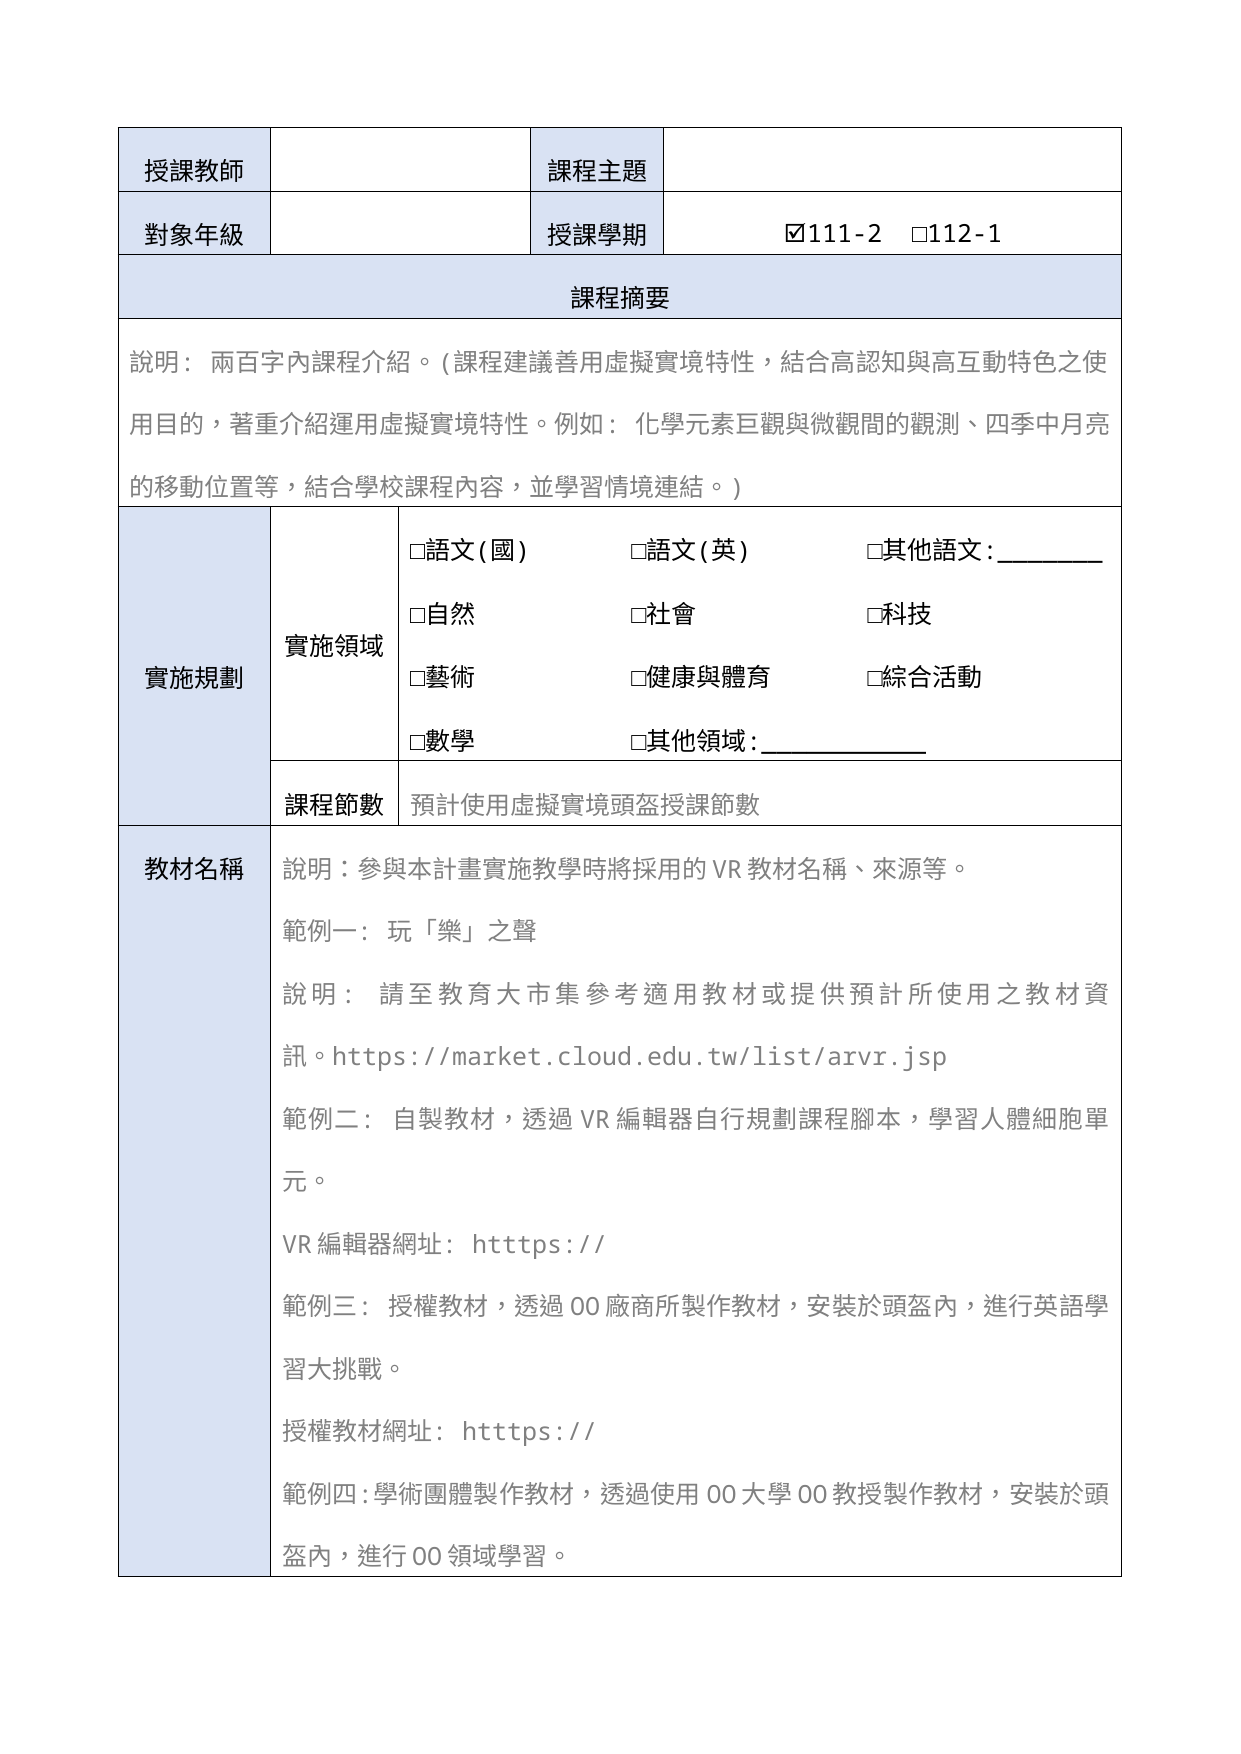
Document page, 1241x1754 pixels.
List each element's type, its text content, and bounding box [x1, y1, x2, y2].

table_cell 對象年級 [119, 192, 270, 254]
table_cell □語文(英) [620, 507, 856, 570]
table_cell □其他領域:___________ [620, 697, 1121, 760]
table_cell 授課學期 [531, 192, 663, 254]
table_cell □數學 [399, 697, 620, 760]
table_cell [271, 128, 530, 191]
table_cell [664, 128, 1121, 191]
table_cell 課程主題 [531, 128, 663, 191]
table_cell 課程節數 [271, 761, 398, 825]
table_cell □語文(國) [399, 507, 620, 570]
table_cell □藝術 [399, 633, 620, 697]
table_cell □社會 [620, 570, 856, 633]
table_cell 實施領域 [271, 507, 398, 760]
table_cell □健康與體育 [620, 633, 856, 697]
table_cell 說明: 兩百字內課程介紹。(課程建議善用虛擬實境特性，結合高認知與高互動特色之使用目的，著重介紹運用虛擬實境特性。例如: 化學元素巨觀與微觀間的觀測、四季中月亮的移動位置等，結合學校課程內容，並學習情境連結。) [119, 319, 1121, 506]
table_cell 說明：參與本計畫實施教學時將採用的VR教材名稱、來源等。 範例一: 玩「樂」之聲 說明: 請至教育大市集參考適用教材或提供預計所使用之教材資訊。https://market.cloud.edu.tw/list/arvr.jsp 範例二: 自製教材，透過VR編輯器自行規劃課程腳本，學習人體細胞單元。 VR編輯器網址: htttps:// 範例三: 授權教材，透過OO廠商所製作教材，安裝於頭盔內，進行英語學習大挑戰。 授權教材網址: htttps:// 範例四:學術團體製作教材，透過使用OO大學OO教授製作教材，安裝於頭盔內，進行OO領域學習。 [271, 826, 1121, 1576]
table_cell □其他語文:_______ [856, 507, 1121, 570]
table_cell 課程摘要 [119, 255, 1121, 318]
table_cell □綜合活動 [856, 633, 1121, 697]
table_cell 授課教師 [119, 128, 270, 191]
table_cell □科技 [856, 570, 1121, 633]
table_cell 111-2 □112-1 [664, 192, 1121, 254]
table_cell □自然 [399, 570, 620, 633]
table_cell 實施規劃 [119, 507, 270, 825]
table_cell [271, 192, 530, 254]
table_cell 教材名稱 [119, 826, 270, 1576]
table_cell 預計使用虛擬實境頭盔授課節數 [399, 761, 1121, 825]
